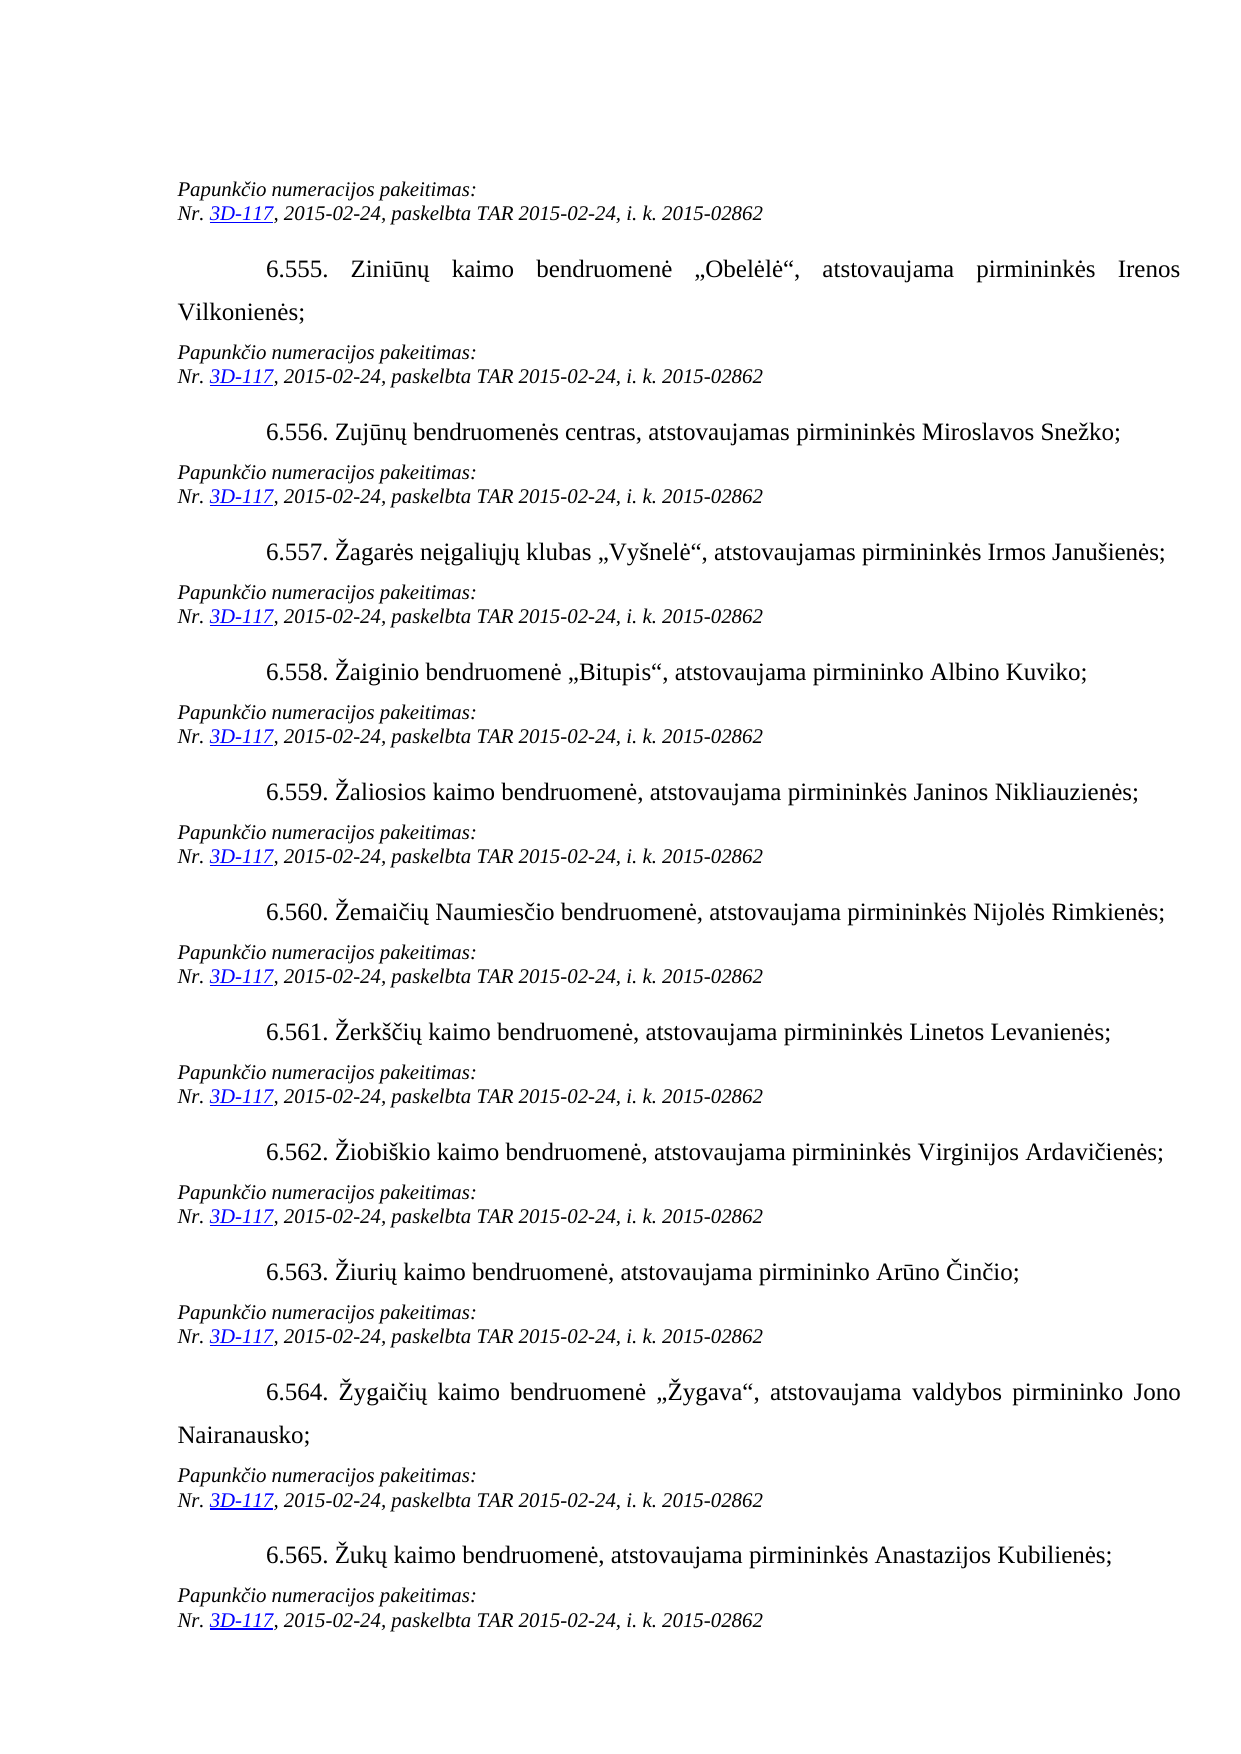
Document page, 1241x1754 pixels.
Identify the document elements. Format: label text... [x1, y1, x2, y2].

text Nr. 3D-117, 2015-02-24, paskelbta TAR 2015-02-24, i. k. 2015-02862 [177, 1204, 1181, 1228]
text Papunkčio numeracijos pakeitimas: [177, 700, 1181, 724]
text Papunkčio numeracijos pakeitimas: [177, 1180, 1181, 1204]
text Nr. 3D-117, 2015-02-24, paskelbta TAR 2015-02-24, i. k. 2015-02862 [177, 724, 1181, 748]
text Papunkčio numeracijos pakeitimas: [177, 177, 1181, 201]
text 6.564. Žygaičių kaimo bendruomenė „Žygava“, atstovaujama valdybos pirmininko Jono Nairanausko; [177, 1377, 1181, 1449]
text Papunkčio numeracijos pakeitimas: [177, 940, 1181, 964]
text 6.559. Žaliosios kaimo bendruomenė, atstovaujama pirmininkės Janinos Nikliauzienės; [177, 777, 1181, 806]
text Nr. 3D-117, 2015-02-24, paskelbta TAR 2015-02-24, i. k. 2015-02862 [177, 844, 1181, 868]
text 6.555. Ziniūnų kaimo bendruomenė „Obelėlė“, atstovaujama pirmininkės Irenos Vilkonienės; [177, 254, 1181, 326]
text Papunkčio numeracijos pakeitimas: [177, 580, 1181, 604]
text Nr. 3D-117, 2015-02-24, paskelbta TAR 2015-02-24, i. k. 2015-02862 [177, 484, 1181, 508]
text 6.560. Žemaičių Naumiesčio bendruomenė, atstovaujama pirmininkės Nijolės Rimkienės; [177, 897, 1181, 926]
text Papunkčio numeracijos pakeitimas: [177, 1583, 1181, 1607]
text Nr. 3D-117, 2015-02-24, paskelbta TAR 2015-02-24, i. k. 2015-02862 [177, 604, 1181, 628]
text 6.561. Žerkščių kaimo bendruomenė, atstovaujama pirmininkės Linetos Levanienės; [177, 1017, 1181, 1046]
text Nr. 3D-117, 2015-02-24, paskelbta TAR 2015-02-24, i. k. 2015-02862 [177, 1607, 1181, 1632]
text 6.558. Žaiginio bendruomenė „Bitupis“, atstovaujama pirmininko Albino Kuviko; [177, 657, 1181, 686]
text Papunkčio numeracijos pakeitimas: [177, 460, 1181, 484]
text Papunkčio numeracijos pakeitimas: [177, 1300, 1181, 1324]
text Nr. 3D-117, 2015-02-24, paskelbta TAR 2015-02-24, i. k. 2015-02862 [177, 364, 1181, 388]
text Nr. 3D-117, 2015-02-24, paskelbta TAR 2015-02-24, i. k. 2015-02862 [177, 1324, 1181, 1348]
text 6.556. Zujūnų bendruomenės centras, atstovaujamas pirmininkės Miroslavos Snežko; [177, 417, 1181, 446]
text 6.562. Žiobiškio kaimo bendruomenė, atstovaujama pirmininkės Virginijos Ardavičienės; [177, 1137, 1181, 1166]
text Papunkčio numeracijos pakeitimas: [177, 340, 1181, 364]
text 6.563. Žiurių kaimo bendruomenė, atstovaujama pirmininko Arūno Činčio; [177, 1257, 1181, 1286]
text Papunkčio numeracijos pakeitimas: [177, 1060, 1181, 1084]
text Nr. 3D-117, 2015-02-24, paskelbta TAR 2015-02-24, i. k. 2015-02862 [177, 1084, 1181, 1108]
text Nr. 3D-117, 2015-02-24, paskelbta TAR 2015-02-24, i. k. 2015-02862 [177, 964, 1181, 988]
text Papunkčio numeracijos pakeitimas: [177, 1463, 1181, 1487]
text 6.565. Žukų kaimo bendruomenė, atstovaujama pirmininkės Anastazijos Kubilienės; [177, 1540, 1181, 1569]
text 6.557. Žagarės neįgaliųjų klubas „Vyšnelė“, atstovaujamas pirmininkės Irmos Janušienės; [177, 537, 1181, 566]
text Nr. 3D-117, 2015-02-24, paskelbta TAR 2015-02-24, i. k. 2015-02862 [177, 1487, 1181, 1512]
text Papunkčio numeracijos pakeitimas: [177, 820, 1181, 844]
text Nr. 3D-117, 2015-02-24, paskelbta TAR 2015-02-24, i. k. 2015-02862 [177, 201, 1181, 225]
